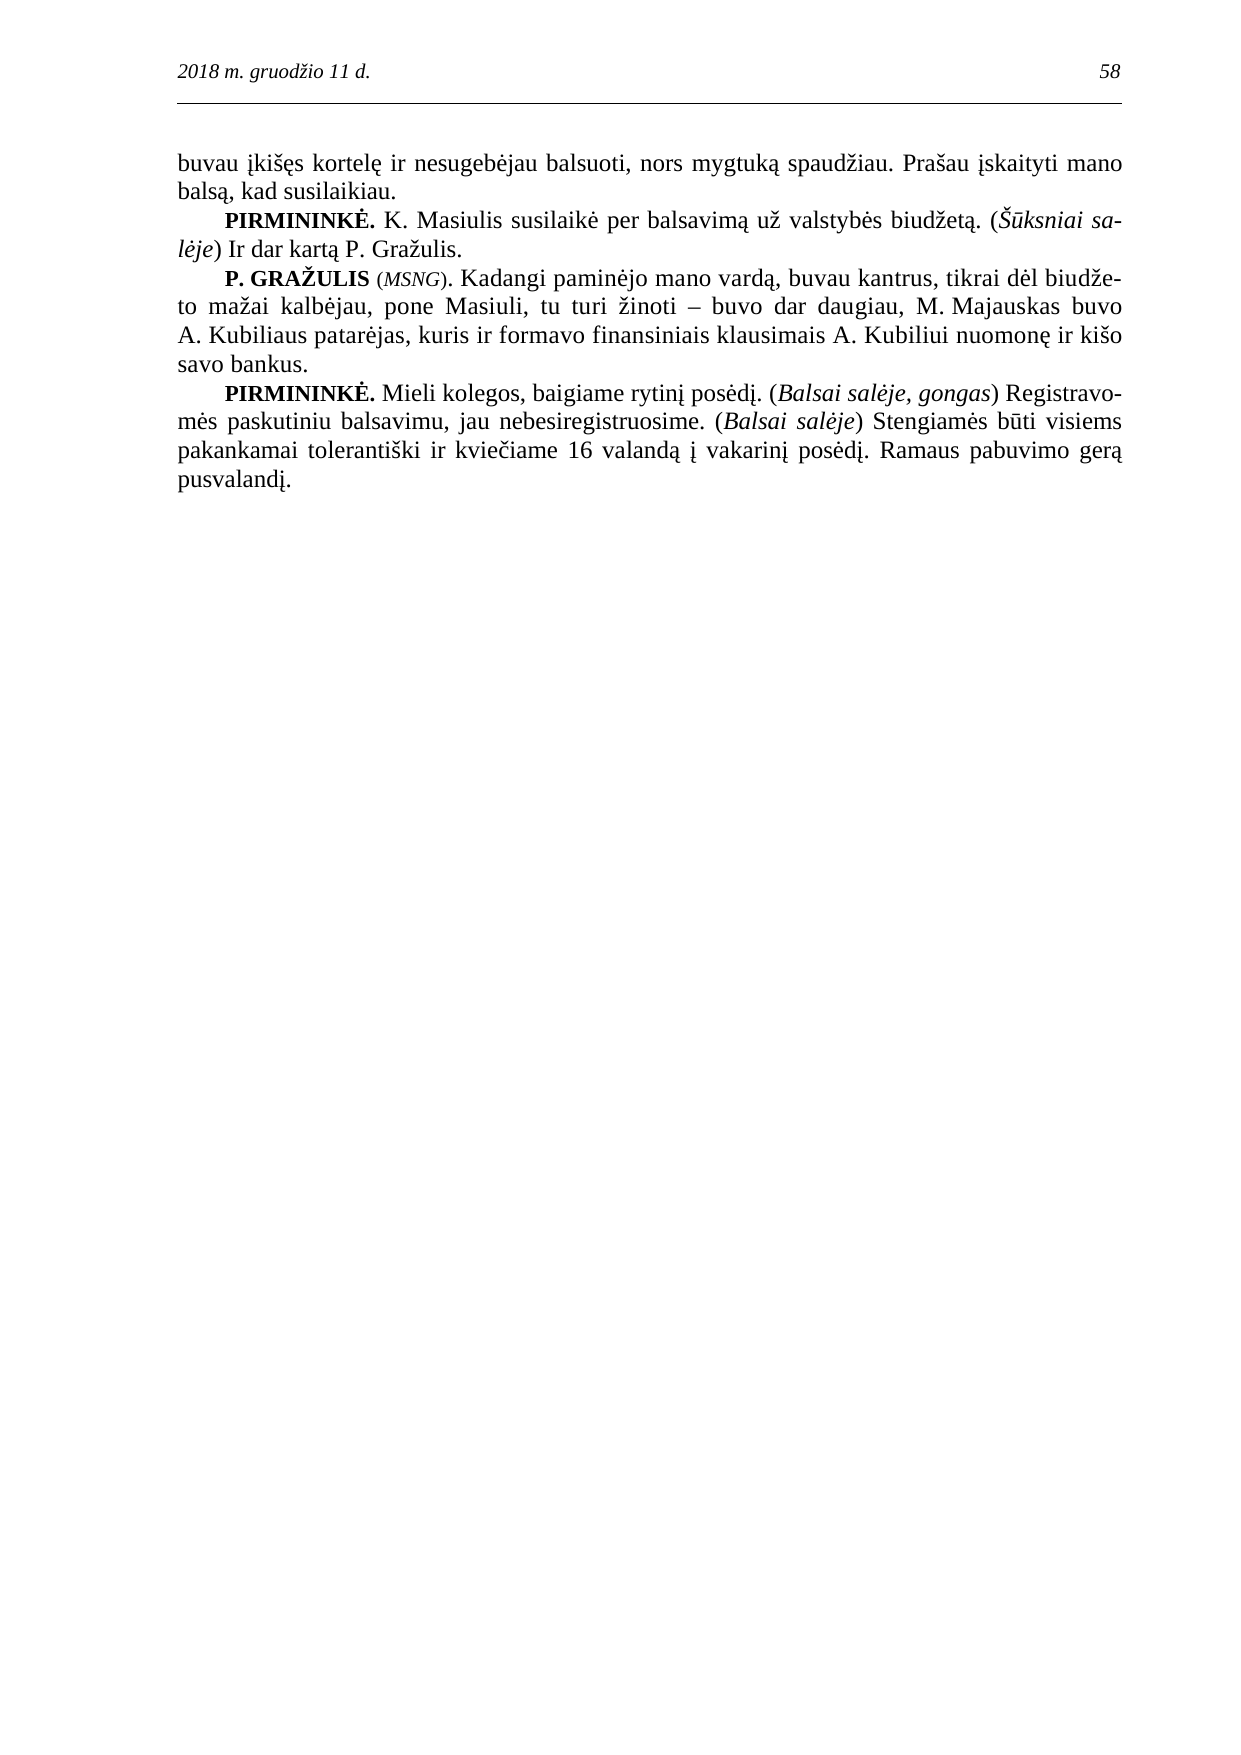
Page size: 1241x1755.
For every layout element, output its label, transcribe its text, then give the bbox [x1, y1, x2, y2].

text P. GRAŽULIS (MSNG). Ka­dan­gi pa­mi­nė­jo ma­no var­dą, bu­vau kan­trus, tik­rai dėl biu­dže­to ma­žai kal­bė­jau, po­ne Ma­siu­li, tu tu­ri ži­no­ti – bu­vo dar dau­giau, M. Ma­jaus­kas bu­vo A. Ku­bi­liaus pa­ta­rė­jas, ku­ris ir for­ma­vo fi­nan­si­niais klau­si­mais A. Ku­bi­liui nuo­mo­nę ir ki­šo sa­vo ban­kus. [177, 263, 1122, 378]
text PIRMININKĖ. K. Ma­siu­lis su­si­lai­kė per bal­sa­vi­mą už vals­ty­bės biu­dže­tą. (Šūks­niai sa­lėje) Ir dar kar­tą P. Gra­žu­lis. [177, 205, 1122, 263]
text PIRMININKĖ. Mie­li ko­le­gos, bai­gia­me ry­ti­nį po­sė­dį. (Bal­sai sa­lė­je, gon­gas) Re­gist­ra­vo­mės pas­ku­ti­niu bal­sa­vi­mu, jau ne­be­si­re­gist­ruo­si­me. (Bal­sai sa­lė­je) Sten­gia­mės bū­ti vi­siems pa­kan­ka­mai to­le­ran­tiš­ki ir kvie­čia­me 16 va­lan­dą į va­ka­ri­nį po­sė­dį. Ra­maus pa­bu­vi­mo ge­rą pus­va­lan­dį. [177, 378, 1122, 493]
text bu­vau įki­šęs kor­te­lę ir ne­su­ge­bė­jau bal­suo­ti, nors myg­tu­ką spau­džiau. Pra­šau įskai­ty­ti ma­no bal­są, kad su­si­lai­kiau. [177, 148, 1122, 205]
